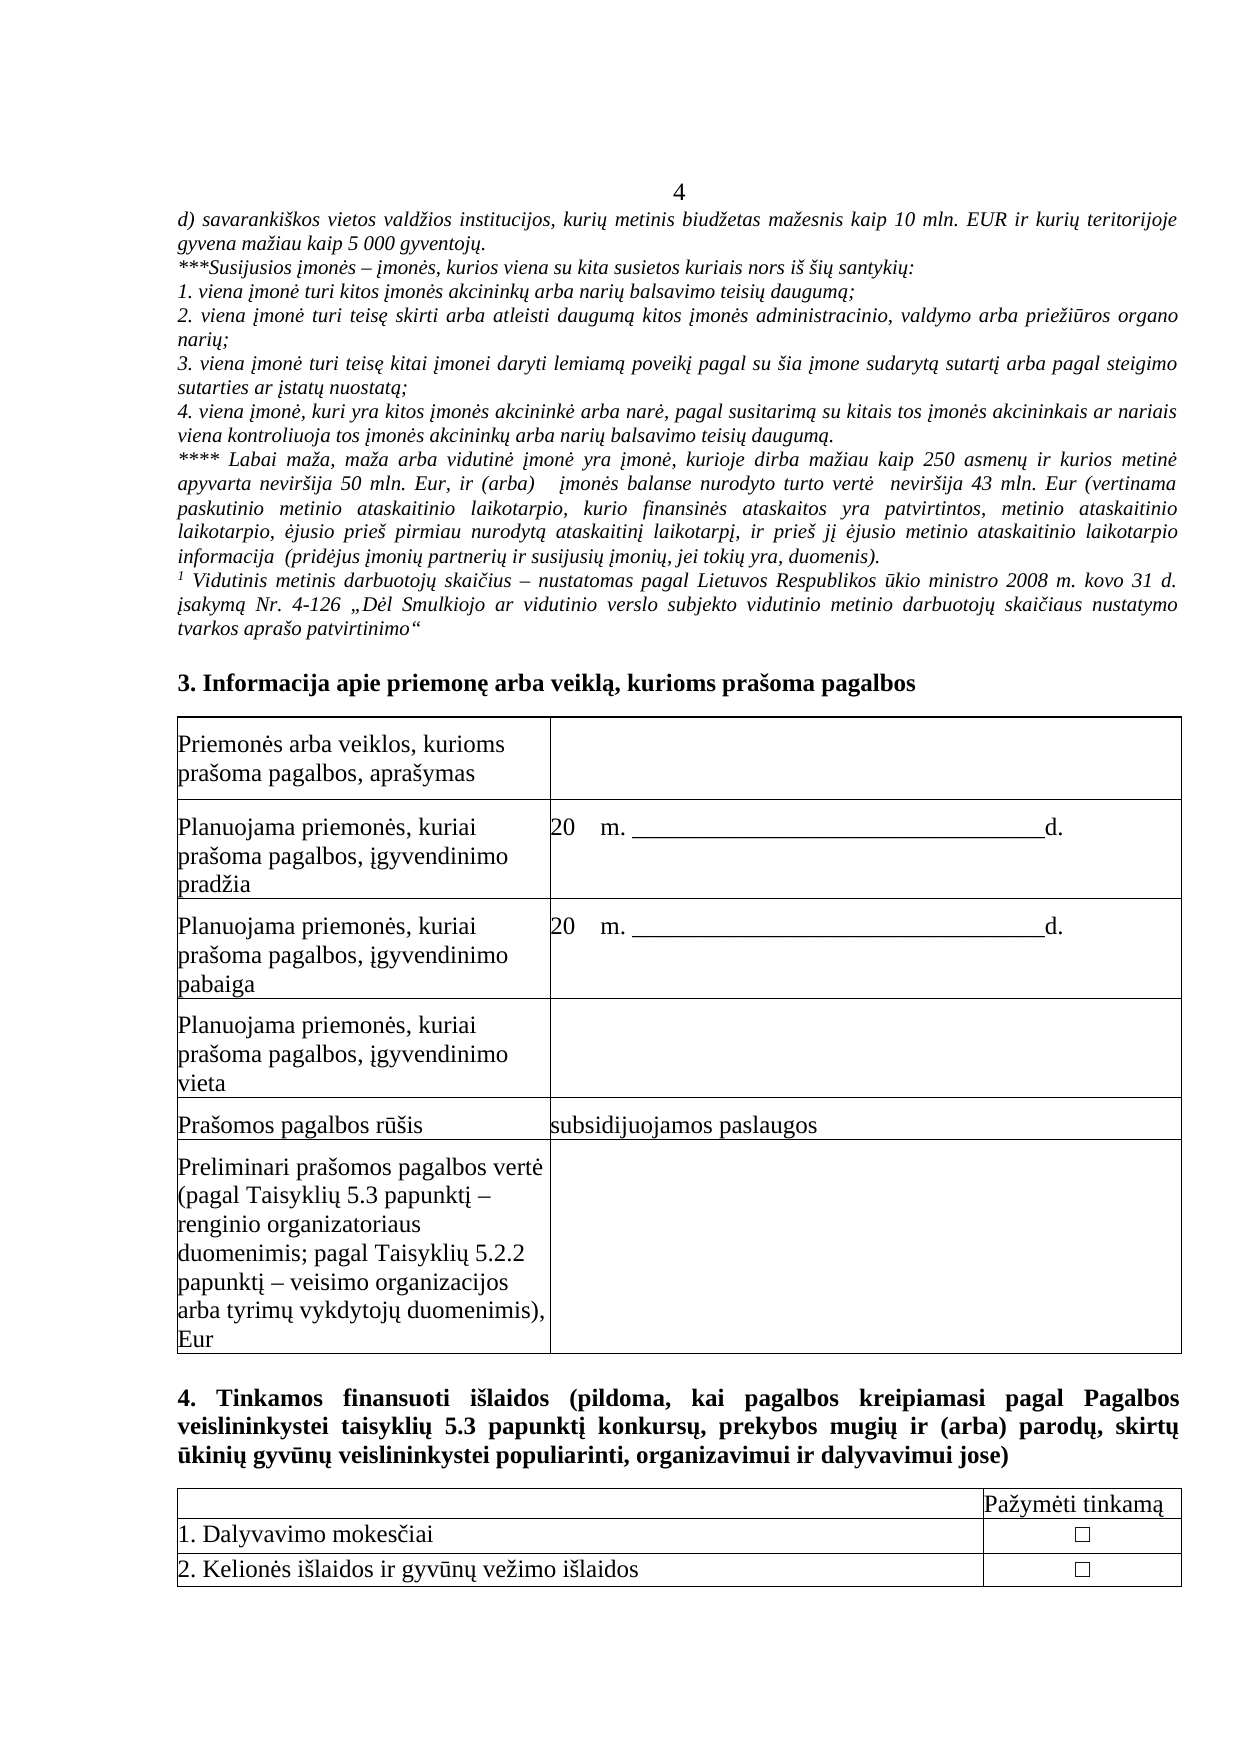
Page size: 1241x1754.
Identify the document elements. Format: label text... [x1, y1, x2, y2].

table_cell Planuojama priemonės, kuriai prašoma pagalbos, įgyvendinimo pabaiga [178, 899, 550, 997]
table_cell Planuojama priemonės, kuriai prašoma pagalbos, įgyvendinimo vieta [178, 999, 550, 1097]
text ***Susijusios įmonės – įmonės, kurios viena su kita susietos kuriais nors iš šių santykių: [177, 255, 1181, 279]
table_cell 20 m. _________________________________d. [551, 800, 1181, 898]
table_cell Planuojama priemonės, kuriai prašoma pagalbos, įgyvendinimo pradžia [178, 800, 550, 898]
text **** Labai maža, maža arba vidutinė įmonė yra įmonė, kurioje dirba mažiau kaip 250 asmenų ir kurios metinė apyvarta neviršija 50 mln. Eur, ir (arba) įmonės balanse nurodyto turto vertė neviršija 43 mln. Eur (vertinama paskutinio metinio ataskaitinio laikotarpio, kurio finansinės ataskaitos yra patvirtintos, metinio ataskaitinio laikotarpio, ėjusio prieš pirmiau nurodytą ataskaitinį laikotarpį, ir prieš jį ėjusio metinio ataskaitinio laikotarpio informacija (pridėjus įmonių partnerių ir susijusių įmonių, jei tokių yra, duomenis). [177, 447, 1181, 568]
table_cell subsidijuojamos paslaugos [551, 1098, 1181, 1138]
table_cell 1. Dalyvavimo mokesčiai [178, 1519, 983, 1553]
table_cell [551, 1140, 1181, 1353]
table_cell □ [984, 1519, 1181, 1553]
table_cell 20 m. _________________________________d. [551, 899, 1181, 997]
table_header Priemonės arba veiklos, kurioms prašoma pagalbos, aprašymas [178, 718, 550, 799]
text 1. viena įmonė turi kitos įmonės akcininkų arba narių balsavimo teisių daugumą; [177, 279, 1181, 303]
text 4. viena įmonė, kuri yra kitos įmonės akcininkė arba narė, pagal susitarimą su kitais tos įmonės akcininkais ar nariais viena kontroliuoja tos įmonės akcininkų arba narių balsavimo teisių daugumą. [177, 399, 1181, 447]
table_header [178, 1489, 983, 1518]
table_cell 2. Kelionės išlaidos ir gyvūnų vežimo išlaidos [178, 1554, 983, 1586]
table_cell □ [984, 1554, 1181, 1586]
table_cell Prašomos pagalbos rūšis [178, 1098, 550, 1138]
text 2. viena įmonė turi teisę skirti arba atleisti daugumą kitos įmonės administracinio, valdymo arba priežiūros organo narių; [177, 303, 1181, 351]
table_cell Preliminari prašomos pagalbos vertė (pagal Taisyklių 5.3 papunktį – renginio organizatoriaus duomenimis; pagal Taisyklių 5.2.2 papunktį – veisimo organizacijos arba tyrimų vykdytojų duomenimis), Eur [178, 1140, 550, 1353]
table_header Pažymėti tinkamą [984, 1489, 1181, 1518]
table_header [551, 718, 1181, 799]
text 4. Tinkamos finansuoti išlaidos (pildoma, kai pagalbos kreipiamasi pagal Pagalbos veislininkystei taisyklių 5.3 papunktį konkursų, prekybos mugių ir (arba) parodų, skirtų ūkinių gyvūnų veislininkystei populiarinti, organizavimui ir dalyvavimui jose) [177, 1383, 1181, 1469]
text d) savarankiškos vietos valdžios institucijos, kurių metinis biudžetas mažesnis kaip 10 mln. EUR ir kurių teritorijoje gyvena mažiau kaip 5 000 gyventojų. [177, 207, 1181, 255]
text 3. viena įmonė turi teisę kitai įmonei daryti lemiamą poveikį pagal su šia įmone sudarytą sutartį arba pagal steigimo sutarties ar įstatų nuostatą; [177, 351, 1181, 399]
table_cell [551, 999, 1181, 1097]
text 1 Vidutinis metinis darbuotojų skaičius – nustatomas pagal Lietuvos Respublikos ūkio ministro 2008 m. kovo 31 d. įsakymą Nr. 4-126 „Dėl Smulkiojo ar vidutinio verslo subjekto vidutinio metinio darbuotojų skaičiaus nustatymo tvarkos aprašo patvirtinimo“ [177, 568, 1181, 640]
text 3. Informacija apie priemonę arba veiklą, kurioms prašoma pagalbos [177, 668, 1181, 697]
